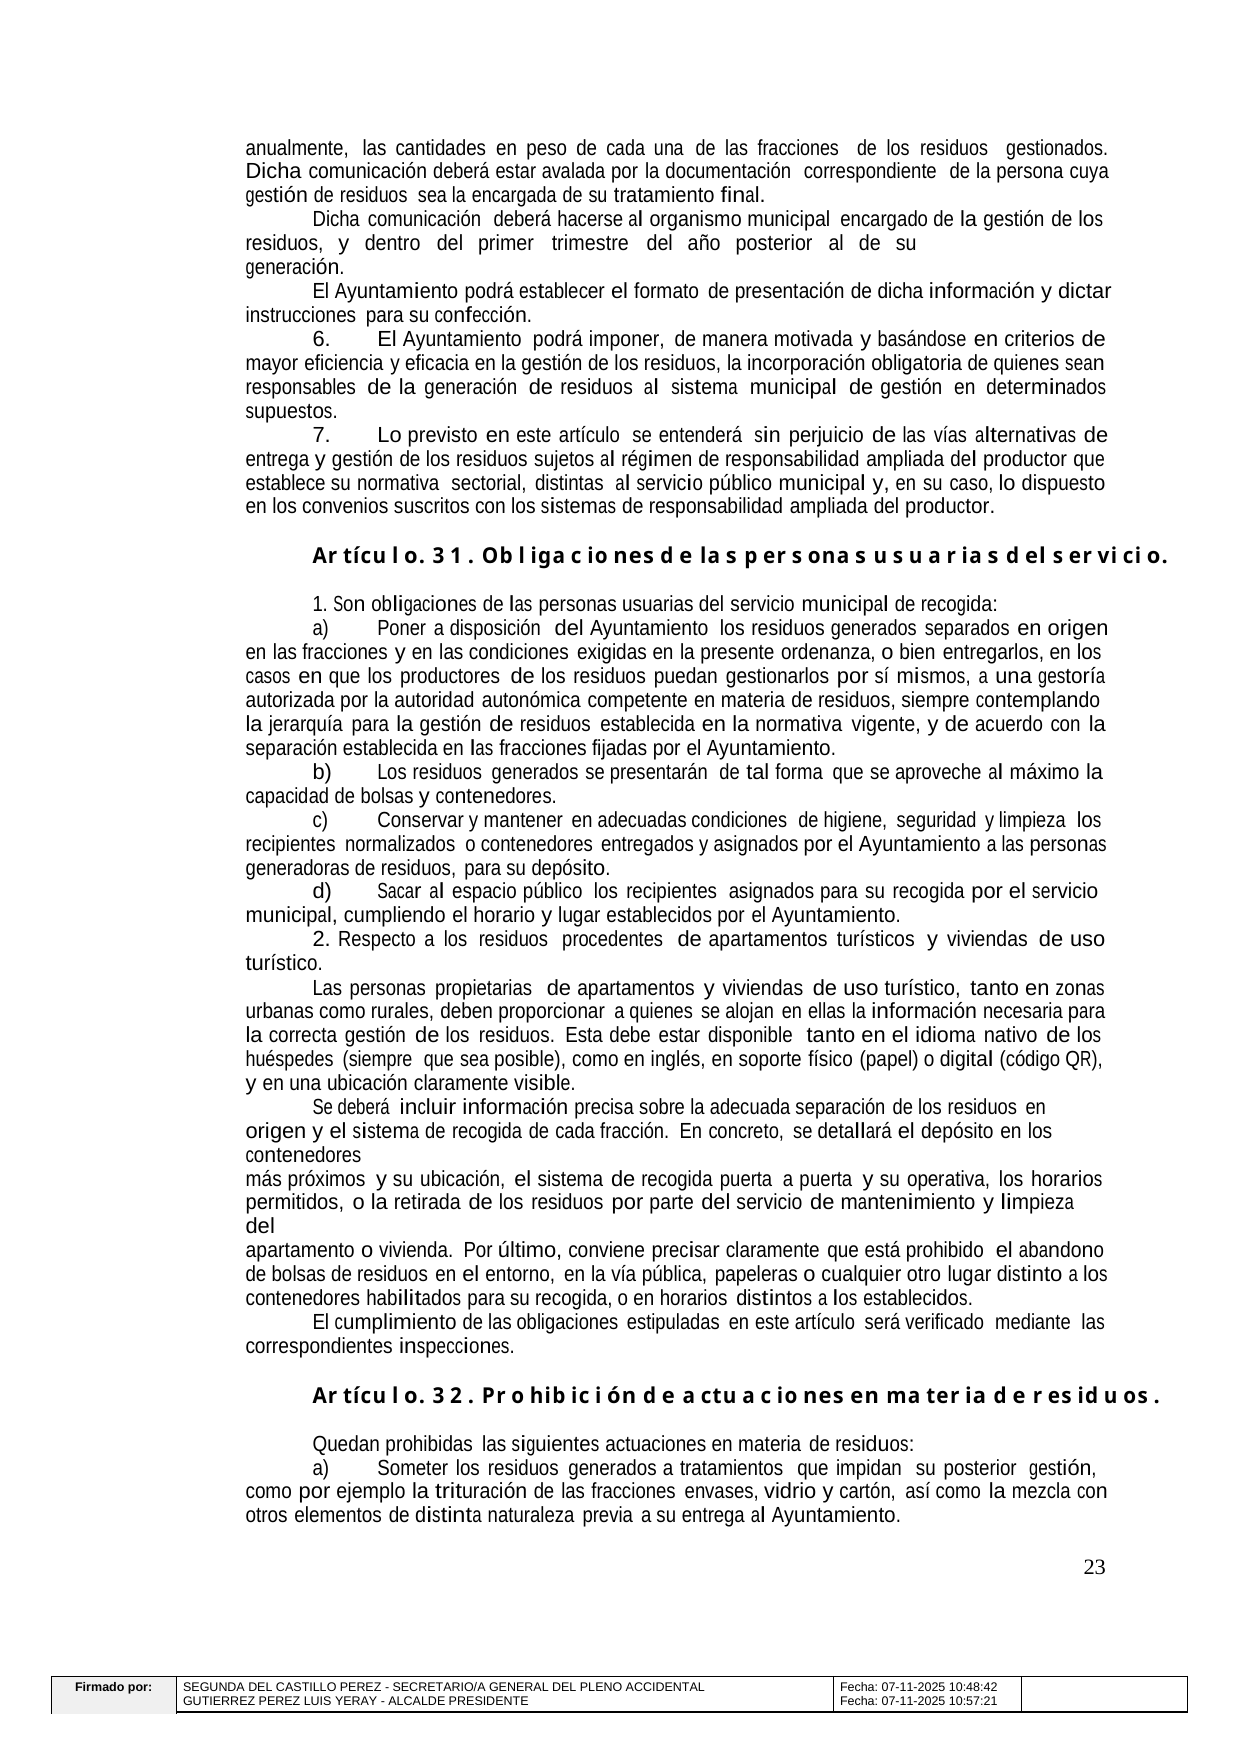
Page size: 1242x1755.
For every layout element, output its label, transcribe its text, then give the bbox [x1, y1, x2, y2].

text municipal, cumpliendo el horario y lugar establecidos por el Ayuntamiento. [245, 904, 904, 928]
table_header SEGUNDA DEL CASTILLO PEREZ - SECRETARIO/A GENERAL DEL PLENO ACCIDENTAL GUTIERREZ PEREZ LUIS YERAY - ALCALDE PRESIDENTE [177, 1677, 833, 1711]
text generadoras de residuos, para su depósito. [245, 856, 618, 880]
text más próximos y su ubicación, el sistema de recogida puerta a puerta y su operativa, los horarios permitidos, o la retirada de los residuos por parte del servicio de mantenimiento y limpieza del [245, 1167, 1109, 1238]
text b) Los residuos generados se presentarán de tal forma que se aproveche al máximo la [312, 760, 1202, 784]
text Las personas propietarias de apartamentos y viviendas de uso turístico, tanto en zonas urbanas como rurales, deben proporcionar a quienes se alojan en ellas la información necesaria para [245, 976, 1109, 1023]
text Se deberá incluir información precisa sobre la adecuada separación de los residuos en origen y el sistema de recogida de cada fracción. En concreto, se detallará el depósito en los contenedores [245, 1096, 1109, 1167]
text 6. El Ayuntamiento podrá imponer, de manera motivada y basándose en criterios de mayor eficiencia y eficacia en la gestión de los residuos, la incorporación obligatoria de quienes sean [245, 328, 1109, 375]
text la correcta gestión de los residuos. Esta debe estar disponible tanto en el idioma nativo de los huéspedes (siempre que sea posible), como en inglés, en soporte físico (papel) o digital (código QR), [245, 1024, 1109, 1071]
text 23 [42, 1554, 1106, 1579]
text 7. Lo previsto en este artículo se entenderá sin perjuicio de las vías alternativas de entrega y gestión de los residuos sujetos al régimen de responsabilidad ampliada del productor que [245, 423, 1109, 471]
text c) Conservar y mantener en adecuadas condiciones de higiene, seguridad y limpieza los recipientes normalizados o contenedores entregados y asignados por el Ayuntamiento a las personas [245, 808, 1109, 856]
text contenedores habilitados para su recogida, o en horarios distintos a los establecidos. [245, 1286, 978, 1310]
text Ar tícu l o. 3 1 . Ob l iga c io nes d e la s p er s ona s u s u a r ia s d el s er vi ci o. [312, 541, 1202, 570]
table_header Fecha: 07-11-2025 10:48:42 Fecha: 07-11-2025 10:57:21 [834, 1677, 1021, 1711]
text 2. Respecto a los residuos procedentes de apartamentos turísticos y viviendas de uso [312, 928, 1202, 952]
table_header Firmado por: [52, 1677, 176, 1711]
text residuos, y dentro del primer trimestre del año posterior al de su generación. [245, 231, 916, 279]
text casos en que los productores de los residuos puedan gestionarlos por sí mismos, a una gestoría autorizada por la autoridad autonómica competente en materia de residuos, siempre contemplando [245, 664, 1110, 712]
text otros elementos de distinta naturaleza previa a su entrega al Ayuntamiento. [245, 1504, 906, 1527]
text El cumplimiento de las obligaciones estipuladas en este artículo será verificado mediante las correspondientes inspecciones. [245, 1310, 1109, 1358]
text El Ayuntamiento podrá establecer el formato de presentación de dicha información y dictar [312, 279, 1202, 303]
text instrucciones para su confección. [245, 303, 538, 327]
text Quedan prohibidas las siguientes actuaciones en materia de residuos: [312, 1431, 1202, 1456]
text y en una ubicación claramente visible. [245, 1071, 582, 1095]
table_header [1022, 1677, 1187, 1711]
text Dicha comunicación deberá hacerse al organismo municipal encargado de la gestión de los [312, 208, 1202, 231]
text la jerarquía para la gestión de residuos establecida en la normativa vigente, y de acuerdo con la [245, 712, 1108, 736]
text separación establecida en las fracciones fijadas por el Ayuntamiento. [245, 736, 843, 760]
text 1. Son obligaciones de las personas usuarias del servicio municipal de recogida: [312, 591, 1202, 616]
text anualmente, las cantidades en peso de cada una de las fracciones de los residuos gestionados. Dicha comunicación deberá estar avalada por la documentación correspondiente de la persona cuya gestión de residuos sea la encargada de su tratamiento final. [245, 136, 1109, 208]
text capacidad de bolsas y contenedores. [245, 784, 562, 808]
text establece su normativa sectorial, distintas al servicio público municipal y, en su caso, lo dispuesto en los convenios suscritos con los sistemas de responsabilidad ampliada del productor. [245, 471, 1109, 519]
text a) Poner a disposición del Ayuntamiento los residuos generados separados en origen en las fracciones y en las condiciones exigidas en la presente ordenanza, o bien entregarlos, en los [245, 617, 1109, 664]
text a) Someter los residuos generados a tratamientos que impidan su posterior gestión, como por ejemplo la trituración de las fracciones envases, vidrio y cartón, así como la mezcla con [245, 1456, 1109, 1504]
text turístico. [245, 952, 329, 976]
text Ar tícu l o. 3 2 . Pr o hib ic i ón d e a ctu a c io nes en ma ter ia d e r es id u os . [312, 1380, 1202, 1409]
text d) Sacar al espacio público los recipientes asignados para su recogida por el servicio [312, 880, 1202, 904]
text apartamento o vivienda. Por último, conviene precisar claramente que está prohibido el abandono de bolsas de residuos en el entorno, en la vía pública, papeleras o cualquier otro lugar distinto a los [245, 1238, 1109, 1286]
text responsables de la generación de residuos al sistema municipal de gestión en determinados supuestos. [245, 376, 1109, 423]
